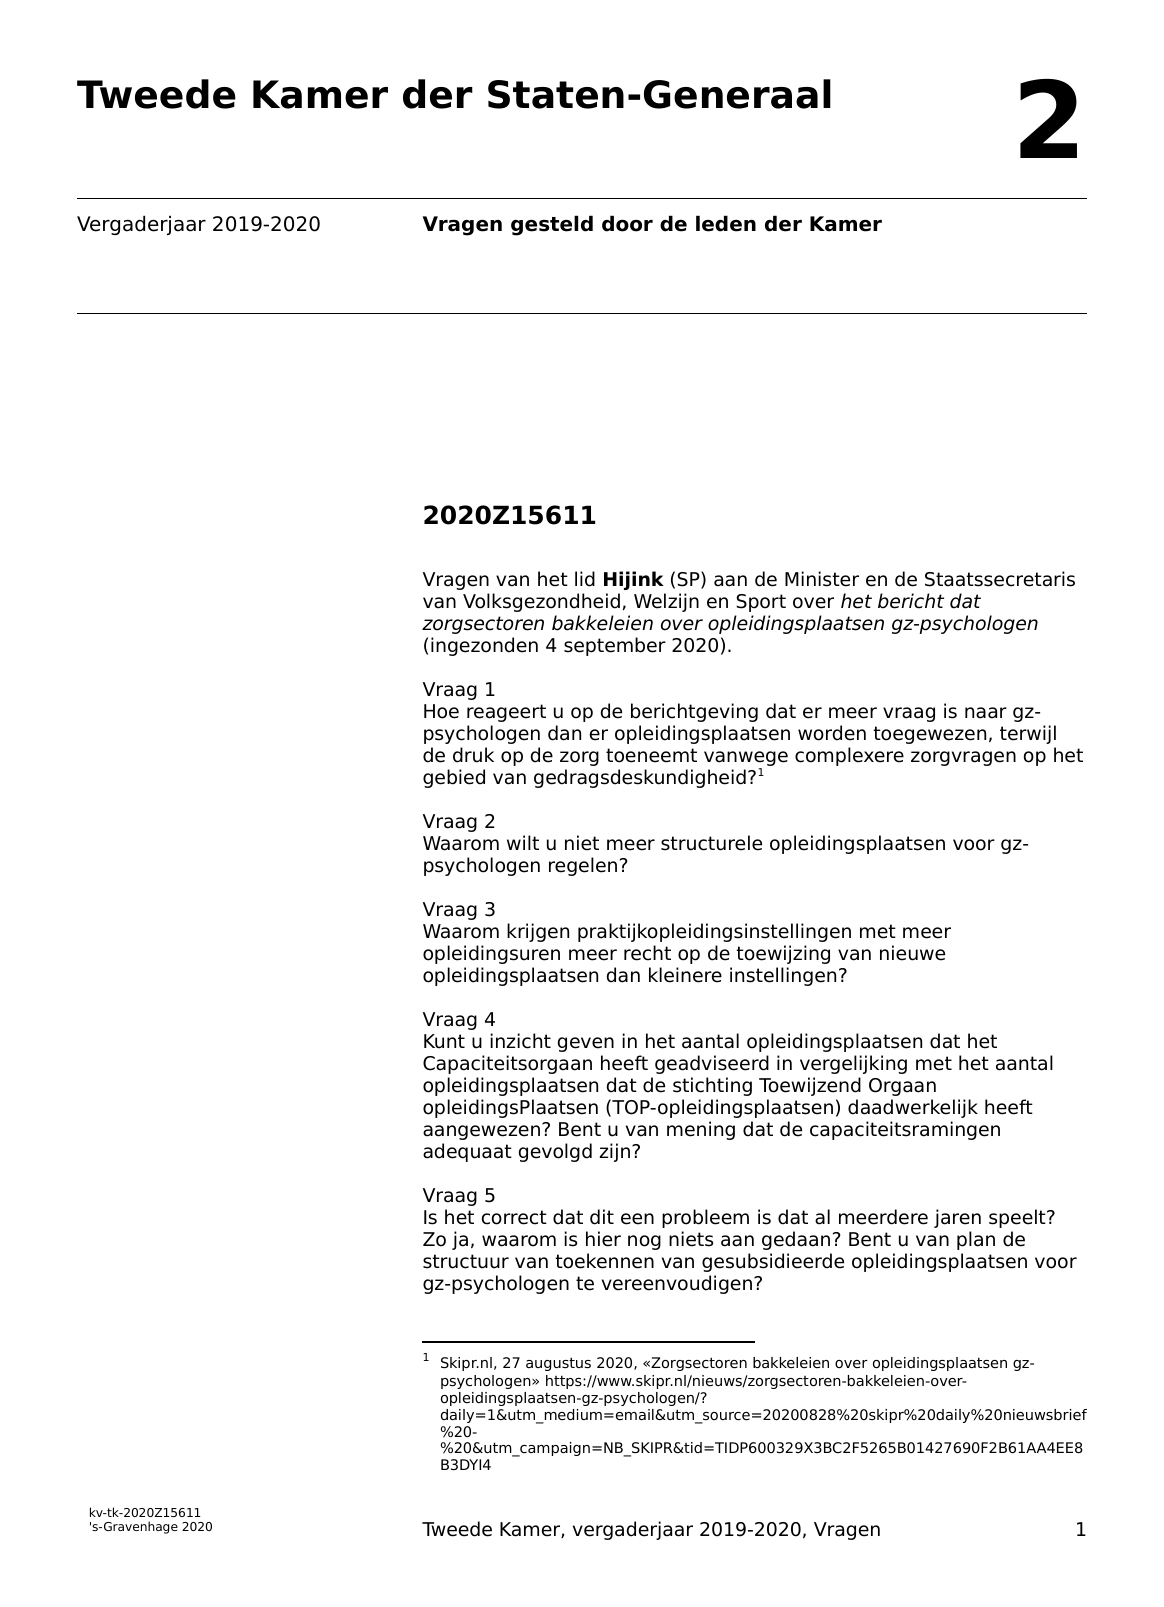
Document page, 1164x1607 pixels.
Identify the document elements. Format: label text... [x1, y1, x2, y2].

text Waarom krijgen praktijkopleidingsinstellingen met meer opleidingsuren meer recht op de toewijzing van nieuwe opleidingsplaatsen dan kleinere instellingen? [422, 921, 1087, 987]
text Vraag 1 [422, 679, 1087, 701]
text 's-Gravenhage 2020 [88, 1520, 323, 1534]
text Skipr.nl, 27 augustus 2020, «Zorgsectoren bakkeleien over opleidingsplaatsen gz-psychologen» https://www.skipr.nl/nieuws/zorgsectoren-bakkeleien-over-opleidingsplaatsen-gz-psychologen/?daily=1&utm_medium=email&utm_source=20200828%20skipr%20daily%20nieuwsbrief%20-%20&utm_campaign=NB_SKIPR&tid=TIDP600329X3BC2F5265B01427690F2B61AA4EE8B3DYI4 [422, 1351, 1087, 1474]
table_header Tweede Kamer der Staten-Generaal [77, 59, 886, 198]
text kv-tk-2020Z15611 [88, 1506, 323, 1520]
table_cell Vergaderjaar 2019-2020 [77, 199, 422, 313]
text 2020Z15611 [422, 501, 1087, 531]
text Hoe reageert u op de berichtgeving dat er meer vraag is naar gz-psychologen dan er opleidingsplaatsen worden toegewezen, terwijl de druk op de zorg toeneemt vanwege complexere zorgvragen op het gebied van gedragsdeskundigheid? [422, 701, 1087, 789]
table_header 2 [886, 59, 1087, 198]
text Vraag 3 [422, 899, 1087, 921]
text Waarom wilt u niet meer structurele opleidingsplaatsen voor gz-psychologen regelen? [422, 833, 1087, 877]
table_cell Vragen gesteld door de leden der Kamer [422, 199, 1087, 313]
text Vraag 4 [422, 1009, 1087, 1031]
text Vragen van het lid Hijink (SP) aan de Minister en de Staatssecretaris van Volksgezondheid, Welzijn en Sport over het bericht dat zorgsectoren bakkeleien over opleidingsplaatsen gz-psychologen (ingezonden 4 september 2020). [422, 569, 1087, 657]
text Kunt u inzicht geven in het aantal opleidingsplaatsen dat het Capaciteitsorgaan heeft geadviseerd in vergelijking met het aantal opleidingsplaatsen dat de stichting Toewijzend Orgaan opleidingsPlaatsen (TOP-opleidingsplaatsen) daadwerkelijk heeft aangewezen? Bent u van mening dat de capaciteitsramingen adequaat gevolgd zijn? [422, 1031, 1087, 1163]
text Is het correct dat dit een probleem is dat al meerdere jaren speelt? Zo ja, waarom is hier nog niets aan gedaan? Bent u van plan de structuur van toekennen van gesubsidieerde opleidingsplaatsen voor gz-psychologen te vereenvoudigen? [422, 1207, 1087, 1295]
text Vraag 5 [422, 1185, 1087, 1207]
text Vraag 2 [422, 811, 1087, 833]
